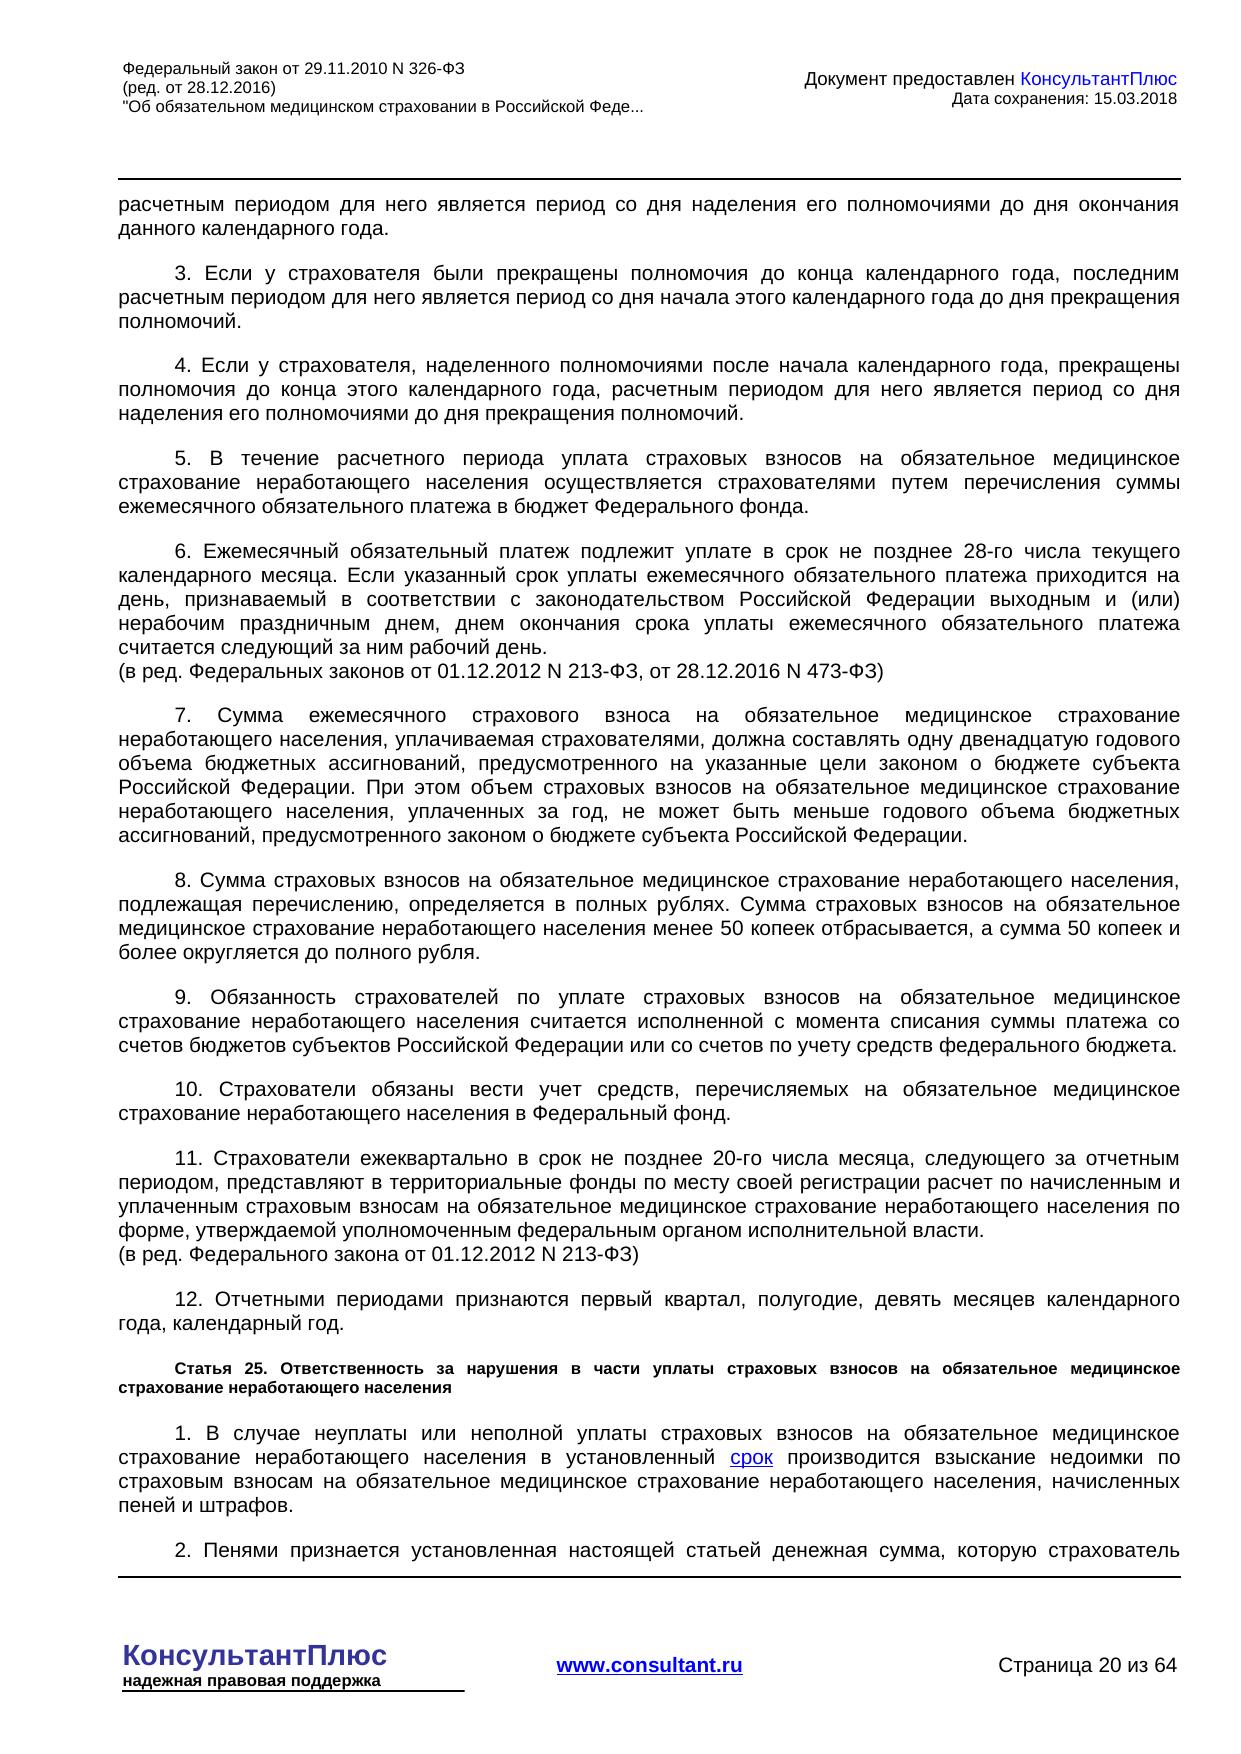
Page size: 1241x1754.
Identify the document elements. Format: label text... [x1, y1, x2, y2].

text 2. Пенями признается установленная настоящей статьей денежная сумма, которую страхователь [118, 1537, 1181, 1561]
text расчетным периодом для него является период со дня наделения его полномочиями до дня окончания данного календарного года. [118, 192, 1181, 240]
text (в ред. Федеральных законов от 01.12.2012 N 213-ФЗ, от 28.12.2016 N 473-ФЗ) [118, 658, 1181, 682]
text 6. Ежемесячный обязательный платеж подлежит уплате в срок не позднее 28-го числа текущего календарного месяца. Если указанный срок уплаты ежемесячного обязательного платежа приходится на день, признаваемый в соответствии с законодательством Российской Федерации выходным и (или) нерабочим праздничным днем, днем окончания срока уплаты ежемесячного обязательного платежа считается следующий за ним рабочий день. [118, 539, 1181, 658]
title Статья 25. Ответственность за нарушения в части уплаты страховых взносов на обязательное медицинское страхование неработающего населения [118, 1358, 1181, 1397]
text 1. В случае неуплаты или неполной уплаты страховых взносов на обязательное медицинское страхование неработающего населения в установленный срок производится взыскание недоимки по страховым взносам на обязательное медицинское страхование неработающего населения, начисленных пеней и штрафов. [118, 1421, 1181, 1517]
text 10. Страхователи обязаны вести учет средств, перечисляемых на обязательное медицинское страхование неработающего населения в Федеральный фонд. [118, 1077, 1181, 1125]
text (в ред. Федерального закона от 01.12.2012 N 213-ФЗ) [118, 1242, 1181, 1266]
text 9. Обязанность страхователей по уплате страховых взносов на обязательное медицинское страхование неработающего населения считается исполненной с момента списания суммы платежа со счетов бюджетов субъектов Российской Федерации или со счетов по учету средств федерального бюджета. [118, 984, 1181, 1056]
text 3. Если у страхователя были прекращены полномочия до конца календарного года, последним расчетным периодом для него является период со дня начала этого календарного года до дня прекращения полномочий. [118, 261, 1181, 332]
text 5. В течение расчетного периода уплата страховых взносов на обязательное медицинское страхование неработающего населения осуществляется страхователями путем перечисления суммы ежемесячного обязательного платежа в бюджет Федерального фонда. [118, 446, 1181, 518]
text 12. Отчетными периодами признаются первый квартал, полугодие, девять месяцев календарного года, календарный год. [118, 1287, 1181, 1334]
text 8. Сумма страховых взносов на обязательное медицинское страхование неработающего населения, подлежащая перечислению, определяется в полных рублях. Сумма страховых взносов на обязательное медицинское страхование неработающего населения менее 50 копеек отбрасывается, а сумма 50 копеек и более округляется до полного рубля. [118, 868, 1181, 964]
text 4. Если у страхователя, наделенного полномочиями после начала календарного года, прекращены полномочия до конца этого календарного года, расчетным периодом для него является период со дня наделения его полномочиями до дня прекращения полномочий. [118, 353, 1181, 425]
text 11. Страхователи ежеквартально в срок не позднее 20-го числа месяца, следующего за отчетным периодом, представляют в территориальные фонды по месту своей регистрации расчет по начисленным и уплаченным страховым взносам на обязательное медицинское страхование неработающего населения по форме, утверждаемой уполномоченным федеральным органом исполнительной власти. [118, 1146, 1181, 1242]
text 7. Сумма ежемесячного страхового взноса на обязательное медицинское страхование неработающего населения, уплачиваемая страхователями, должна составлять одну двенадцатую годового объема бюджетных ассигнований, предусмотренного на указанные цели законом о бюджете субъекта Российской Федерации. При этом объем страховых взносов на обязательное медицинское страхование неработающего населения, уплаченных за год, не может быть меньше годового объема бюджетных ассигнований, предусмотренного законом о бюджете субъекта Российской Федерации. [118, 703, 1181, 847]
